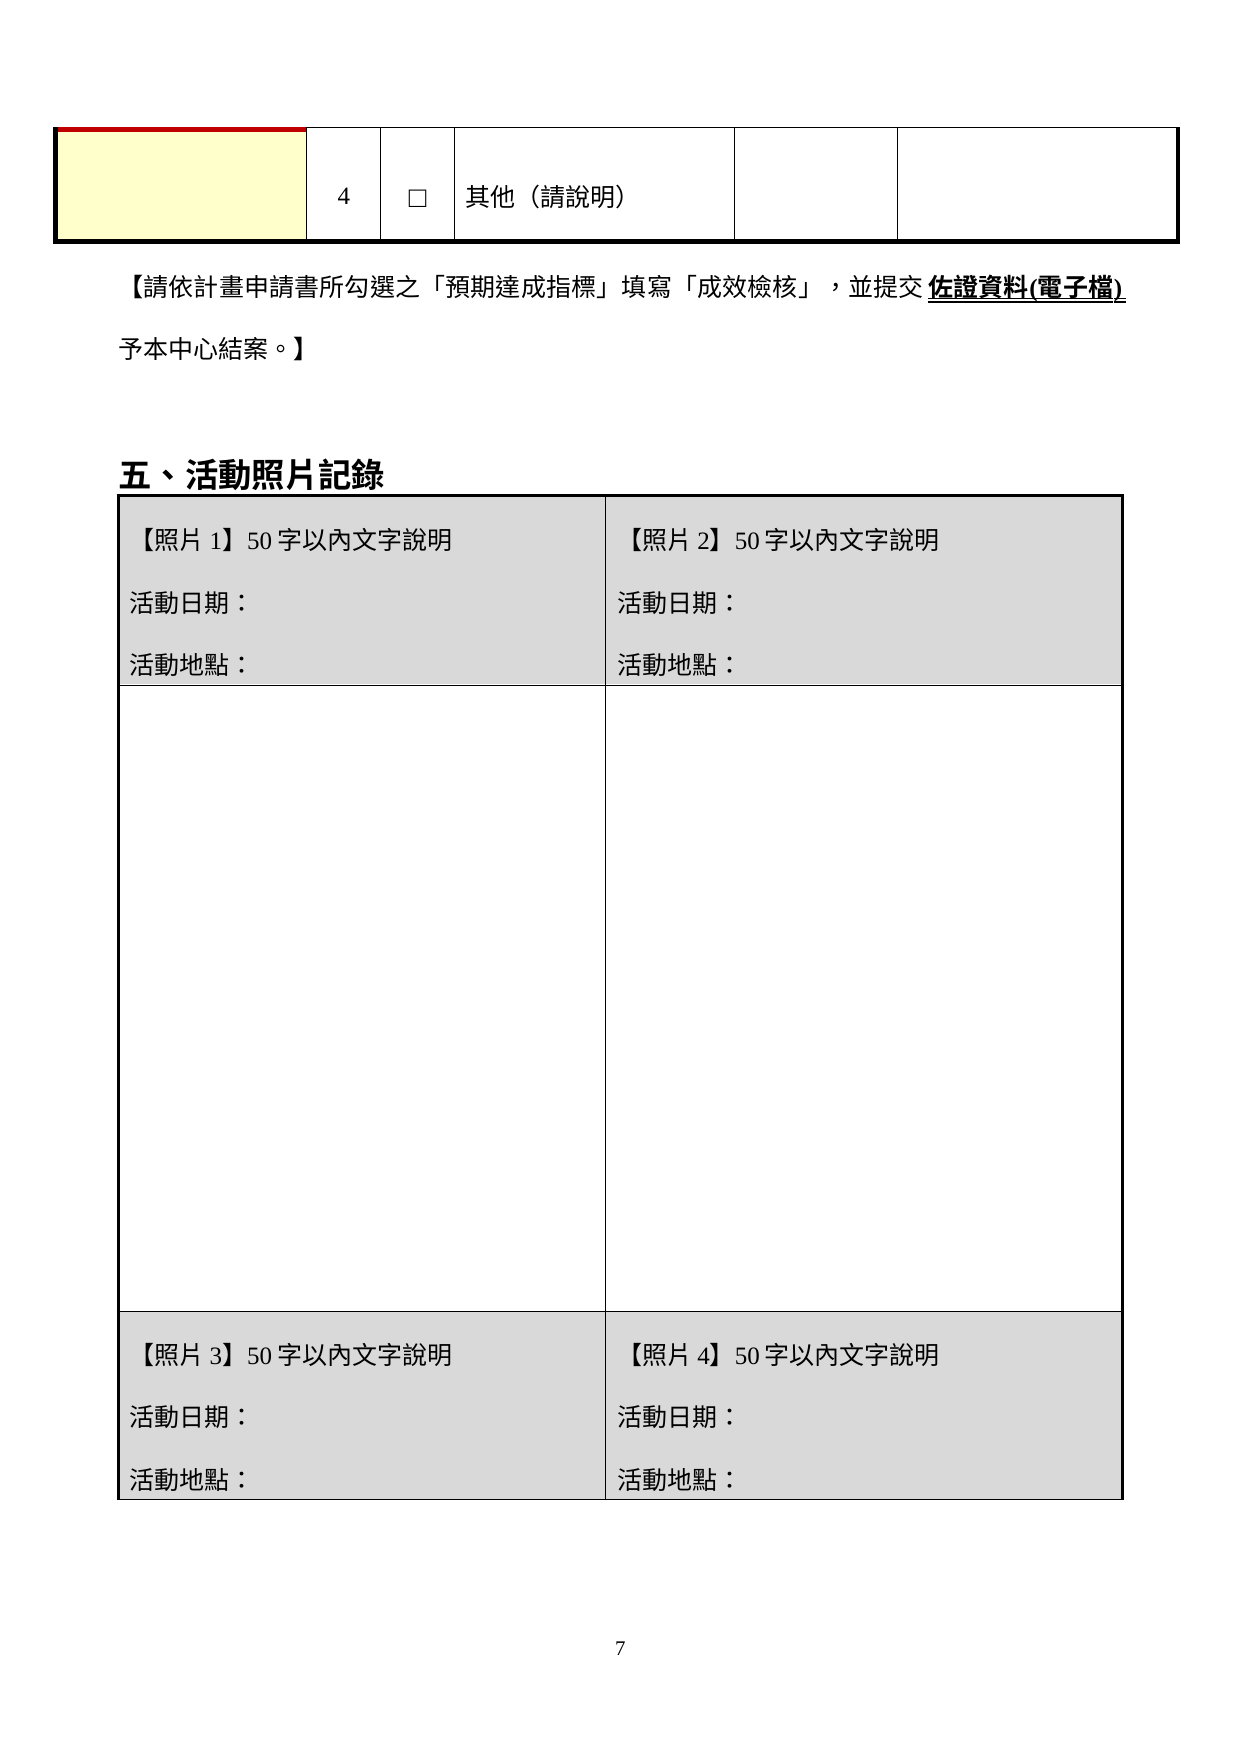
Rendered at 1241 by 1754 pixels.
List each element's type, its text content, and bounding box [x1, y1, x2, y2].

table_header 【照片1】50字以內文字說明 活動日期： 活動地點： [120, 497, 605, 684]
table_cell 4 [307, 128, 380, 239]
table_cell [898, 128, 1176, 239]
table_cell [606, 686, 1121, 1311]
table_cell 【照片3】50字以內文字說明 活動日期： 活動地點： [120, 1312, 605, 1499]
table_cell 【照片4】50字以內文字說明 活動日期： 活動地點： [606, 1312, 1121, 1499]
table_cell 其他（請說明） [455, 128, 734, 239]
table_cell [120, 686, 605, 1311]
table_header 【照片2】50字以內文字說明 活動日期： 活動地點： [606, 497, 1121, 684]
table_cell [58, 132, 306, 239]
text 【請依計畫申請書所勾選之「預期達成指標」填寫「成效檢核」，並提交佐證資料(電子檔)予本中心結案。】 [118, 244, 1122, 369]
text 五、活動照片記錄 [118, 431, 1122, 494]
table_cell □ [381, 128, 454, 239]
table_cell [735, 128, 897, 239]
